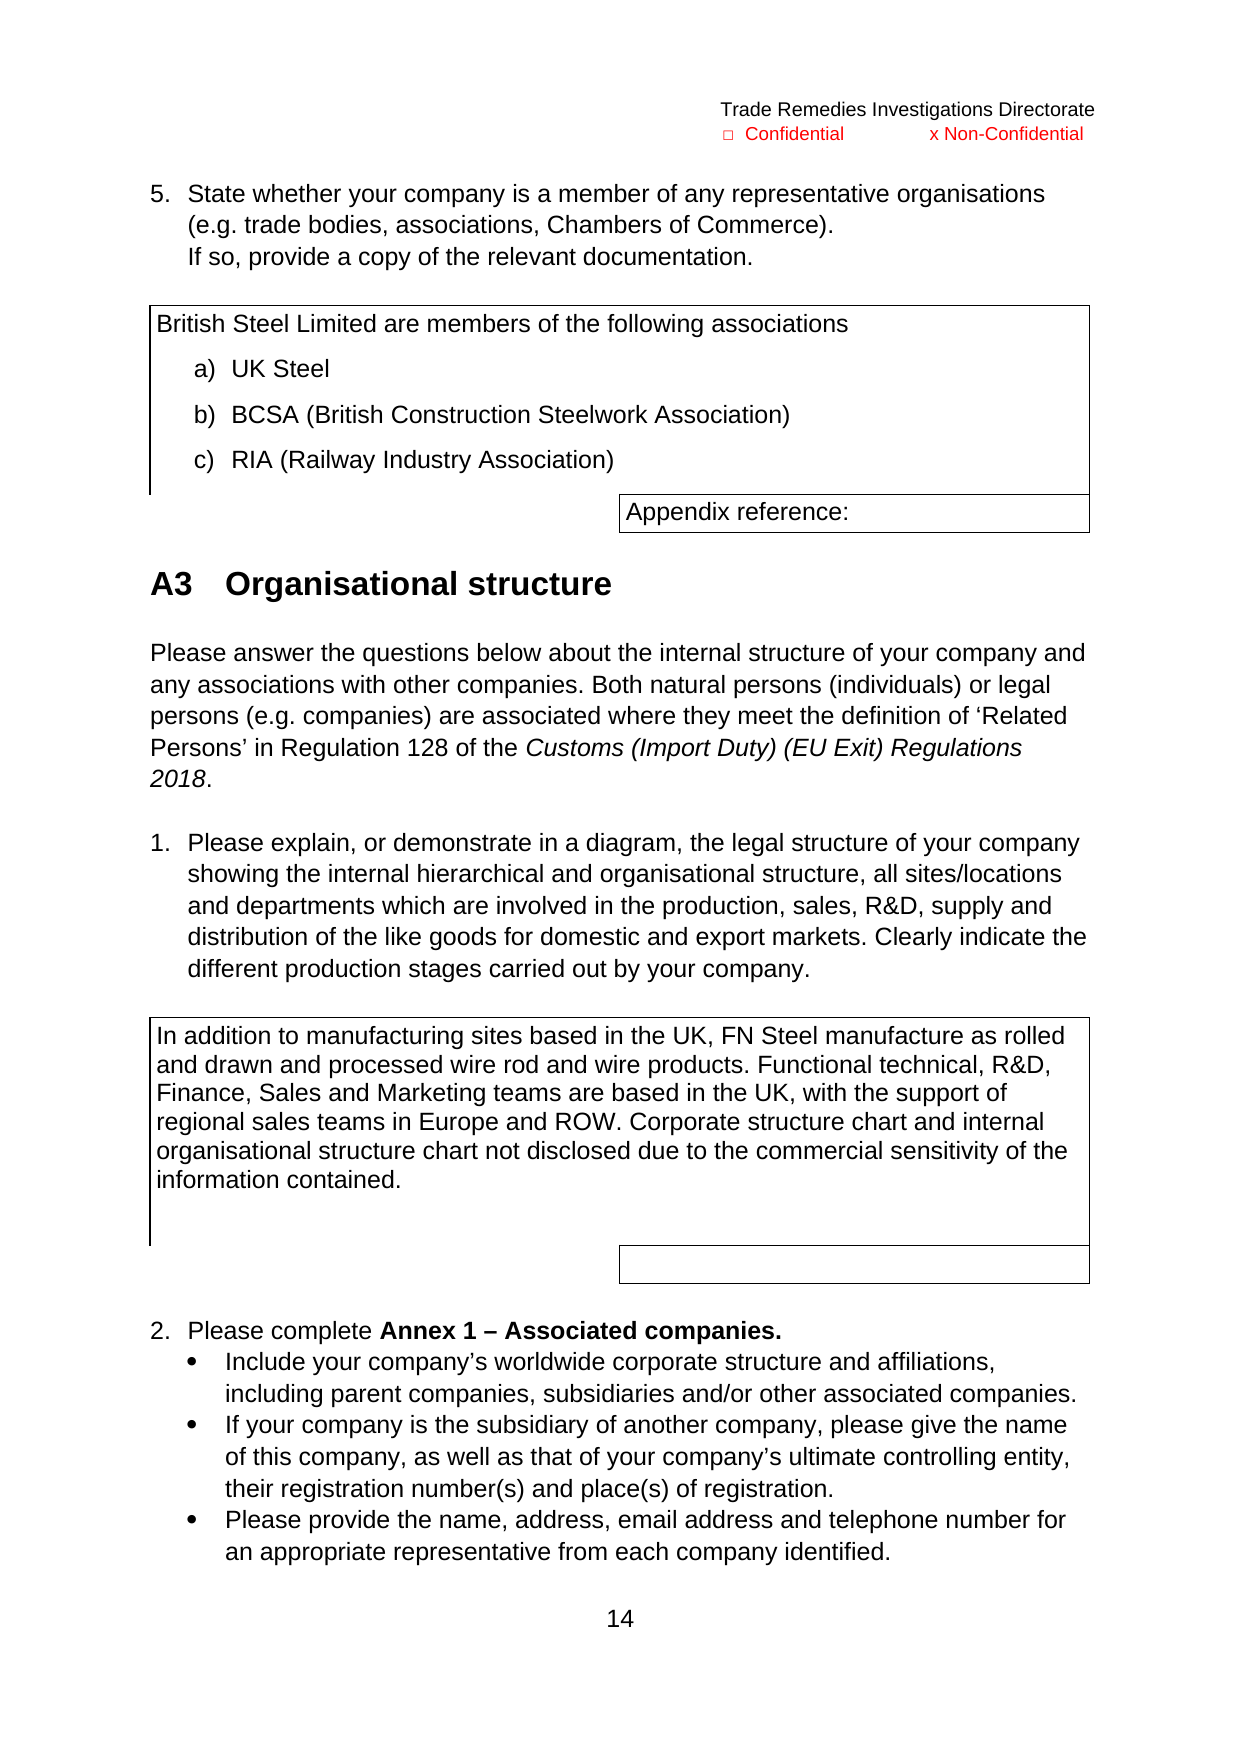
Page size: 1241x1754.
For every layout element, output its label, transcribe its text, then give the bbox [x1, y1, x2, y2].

table_cell Appendix reference: [620, 495, 1089, 532]
subtitle A3 Organisational structure [150, 564, 1090, 603]
table_cell [620, 1246, 1089, 1283]
table_cell [150, 495, 619, 532]
list Please complete Annex 1 – Associated companies. [150, 1316, 1090, 1344]
list Include your company’s worldwide corporate structure and affiliations, including parent companies, subsidiaries and/or other associated companies. [187, 1347, 1090, 1408]
text Please answer the questions below about the internal structure of your company and any associations with other companies. Both natural persons (individuals) or legal persons (e.g. companies) are associated where they meet the definition of ‘Related Persons’ in Regulation 128 of the Customs (Import Duty) (EU Exit) Regulations 2018. [150, 638, 1090, 793]
table_cell [150, 1246, 619, 1283]
list If your company is the subsidiary of another company, please give the name of this company, as well as that of your company’s ultimate controlling entity, their registration number(s) and place(s) of registration. [187, 1410, 1090, 1502]
list Please explain, or demonstrate in a diagram, the legal structure of your company showing the internal hierarchical and organisational structure, all sites/locations and departments which are involved in the production, sales, R&D, supply and distribution of the like goods for domestic and export markets. Clearly indicate the different production stages carried out by your company. [150, 828, 1090, 983]
table_header In addition to manufacturing sites based in the UK, FN Steel manufacture as rolled and drawn and processed wire rod and wire products. Functional technical, R&D, Finance, Sales and Marketing teams are based in the UK, with the support of regional sales teams in Europe and ROW. Corporate structure chart and internal organisational structure chart not disclosed due to the commercial sensitivity of the information contained. [151, 1018, 1089, 1244]
list Please provide the name, address, email address and telephone number for an appropriate representative from each company identified. [187, 1505, 1090, 1566]
list State whether your company is a member of any representative organisations (e.g. trade bodies, associations, Chambers of Commerce). If so, provide a copy of the relevant documentation. [150, 179, 1090, 271]
table_header British Steel Limited are members of the following associations UK Steel BCSA (British Construction Steelwork Association) RIA (Railway Industry Association) [151, 306, 1089, 493]
